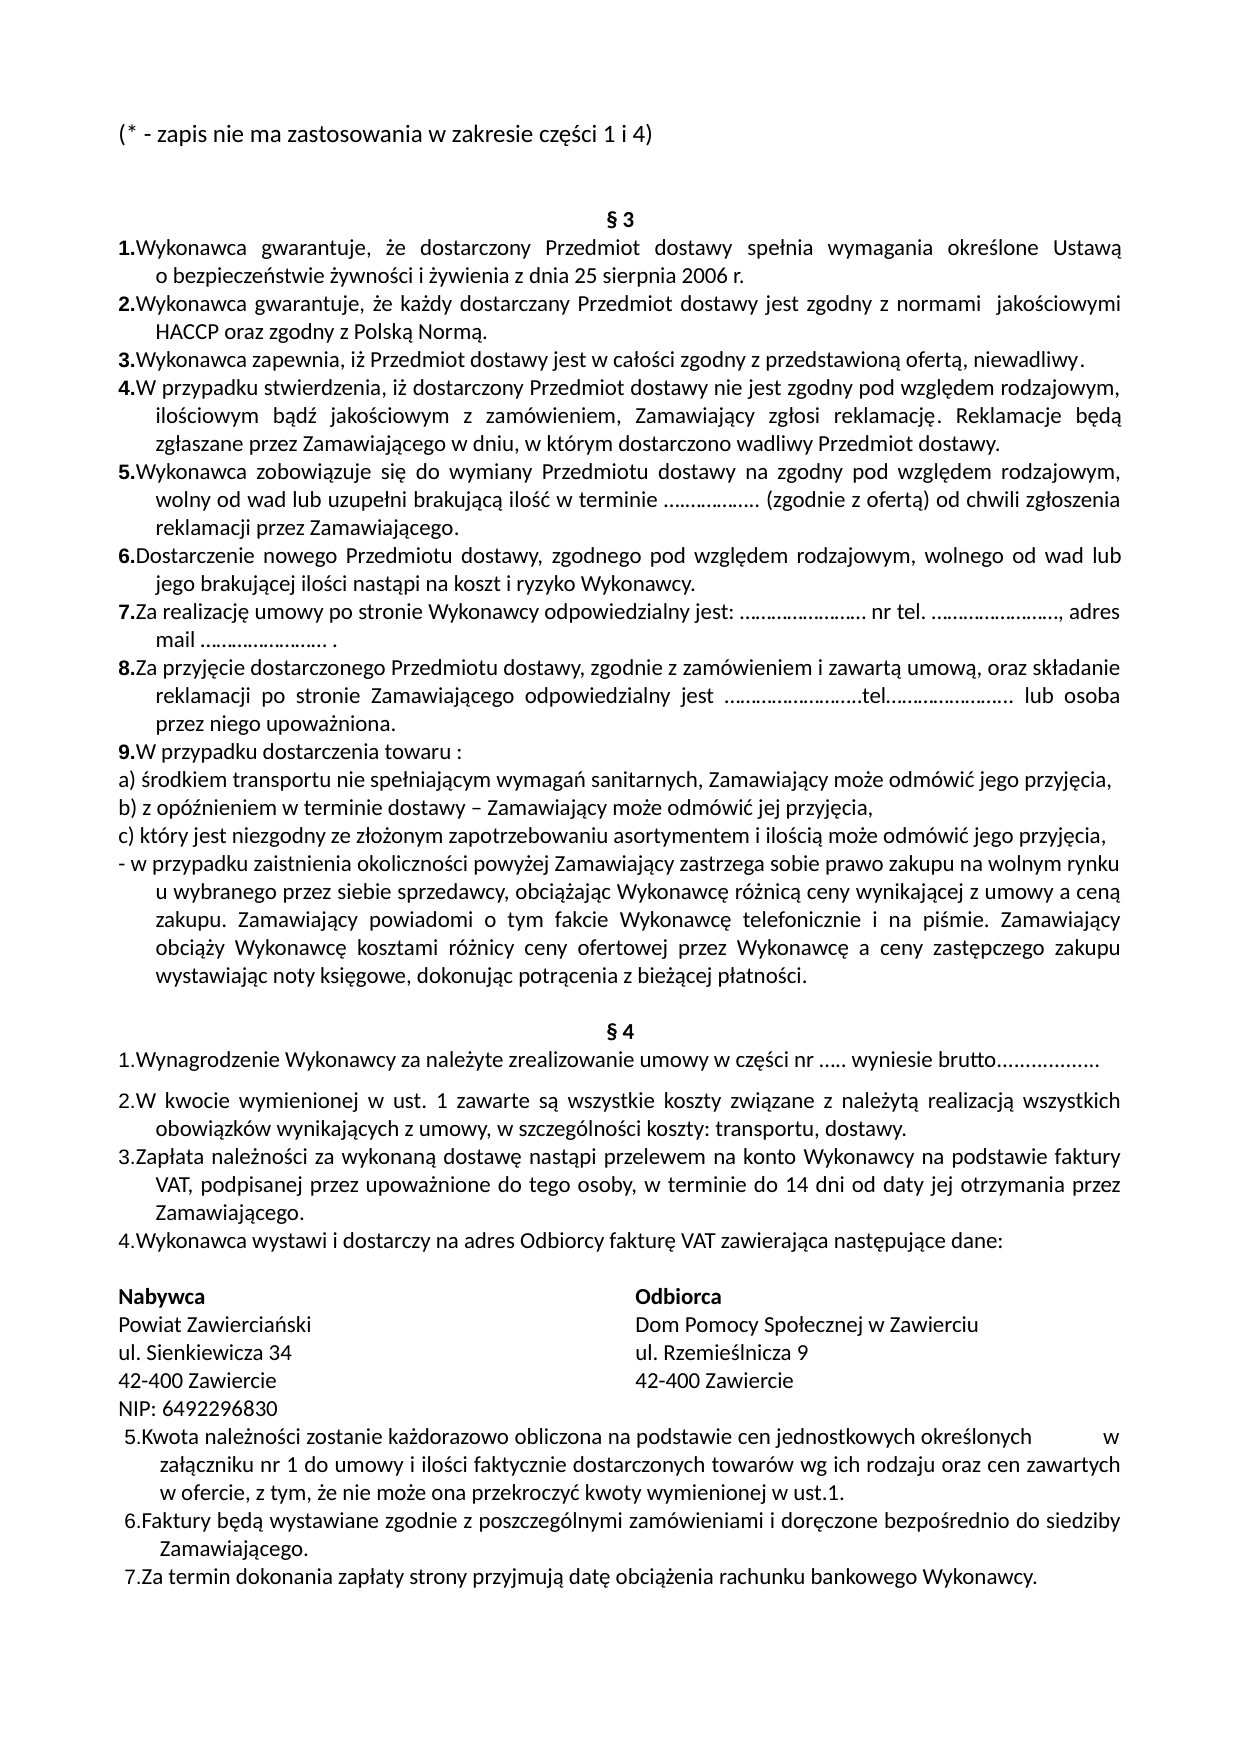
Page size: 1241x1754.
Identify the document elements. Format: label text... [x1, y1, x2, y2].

list Kwota należności zostanie każdorazowo obliczona na podstawie cen jednostkowych określonych w załączniku nr 1 do umowy i ilości faktycznie dostarczonych towarów wg ich rodzaju oraz cen zawartych w ofercie, z tym, że nie może ona przekroczyć kwoty wymienionej w ust.1. [124, 1422, 1122, 1506]
list Wykonawca gwarantuje, że każdy dostarczany Przedmiot dostawy jest zgodny z normami jakościowymi HACCP oraz zgodny z Polską Normą. [118, 289, 1122, 345]
text ul. Sienkiewicza 34 ul. Rzemieślnicza 9 [118, 1338, 1122, 1366]
text 42-400 Zawiercie 42-400 Zawiercie [118, 1366, 1122, 1394]
text NIP: 6492296830 [118, 1394, 1122, 1422]
text Powiat Zawierciański Dom Pomocy Społecznej w Zawierciu [118, 1310, 1122, 1338]
list Zapłata należności za wykonaną dostawę nastąpi przelewem na konto Wykonawcy na podstawie faktury VAT, podpisanej przez upoważnione do tego osoby, w terminie do 14 dni od daty jej otrzymania przez Zamawiającego. [118, 1142, 1122, 1226]
list c) który jest niezgodny ze złożonym zapotrzebowaniu asortymentem i ilością może odmówić jego przyjęcia, [118, 821, 1122, 849]
list - w przypadku zaistnienia okoliczności powyżej Zamawiający zastrzega sobie prawo zakupu na wolnym rynku u wybranego przez siebie sprzedawcy, obciążając Wykonawcę różnicą ceny wynikającej z umowy a ceną zakupu. Zamawiający powiadomi o tym fakcie Wykonawcę telefonicznie i na piśmie. Zamawiający obciąży Wykonawcę kosztami różnicy ceny ofertowej przez Wykonawcę a ceny zastępczego zakupu wystawiając noty księgowe, dokonując potrącenia z bieżącej płatności. [118, 849, 1122, 989]
list Za realizację umowy po stronie Wykonawcy odpowiedzialny jest: …………………… nr tel. ……………………, adres mail …………………… . [118, 597, 1122, 653]
list Wykonawca zobowiązuje się do wymiany Przedmiotu dostawy na zgodny pod względem rodzajowym, wolny od wad lub uzupełni brakującą ilość w terminie ….………….. (zgodnie z ofertą) od chwili zgłoszenia reklamacji przez Zamawiającego. [118, 457, 1122, 541]
list Faktury będą wystawiane zgodnie z poszczególnymi zamówieniami i doręczone bezpośrednio do siedziby Zamawiającego. [124, 1506, 1122, 1562]
list Wykonawca wystawi i dostarczy na adres Odbiorcy fakturę VAT zawierająca następujące dane: [118, 1226, 1122, 1254]
list Wynagrodzenie Wykonawcy za należyte zrealizowanie umowy w części nr ….. wyniesie brutto.................. [118, 1045, 1122, 1073]
list (* - zapis nie ma zastosowania w zakresie części 1 i 4) [118, 118, 1122, 149]
text § 3 [118, 205, 1122, 233]
list a) środkiem transportu nie spełniającym wymagań sanitarnych, Zamawiający może odmówić jego przyjęcia, [118, 765, 1122, 793]
list W kwocie wymienionej w ust. 1 zawarte są wszystkie koszty związane z należytą realizacją wszystkich obowiązków wynikających z umowy, w szczególności koszty: transportu, dostawy. [118, 1086, 1122, 1142]
list Wykonawca gwarantuje, że dostarczony Przedmiot dostawy spełnia wymagania określone Ustawą o bezpieczeństwie żywności i żywienia z dnia 25 sierpnia 2006 r. [118, 233, 1122, 289]
list Za termin dokonania zapłaty strony przyjmują datę obciążenia rachunku bankowego Wykonawcy. [124, 1562, 1122, 1590]
list W przypadku stwierdzenia, iż dostarczony Przedmiot dostawy nie jest zgodny pod względem rodzajowym, ilościowym bądź jakościowym z zamówieniem, Zamawiający zgłosi reklamację. Reklamacje będą zgłaszane przez Zamawiającego w dniu, w którym dostarczono wadliwy Przedmiot dostawy. [118, 373, 1122, 457]
list W przypadku dostarczenia towaru : [118, 737, 1122, 765]
list Wykonawca zapewnia, iż Przedmiot dostawy jest w całości zgodny z przedstawioną ofertą, niewadliwy. [118, 345, 1122, 373]
text Nabywca Odbiorca [118, 1282, 1122, 1310]
list Dostarczenie nowego Przedmiotu dostawy, zgodnego pod względem rodzajowym, wolnego od wad lub jego brakującej ilości nastąpi na koszt i ryzyko Wykonawcy. [118, 541, 1122, 597]
text § 4 [118, 1017, 1122, 1045]
list b) z opóźnieniem w terminie dostawy – Zamawiający może odmówić jej przyjęcia, [118, 793, 1122, 821]
list Za przyjęcie dostarczonego Przedmiotu dostawy, zgodnie z zamówieniem i zawartą umową, oraz składanie reklamacji po stronie Zamawiającego odpowiedzialny jest ……………………..tel…………………... lub osoba przez niego upoważniona. [118, 653, 1122, 737]
